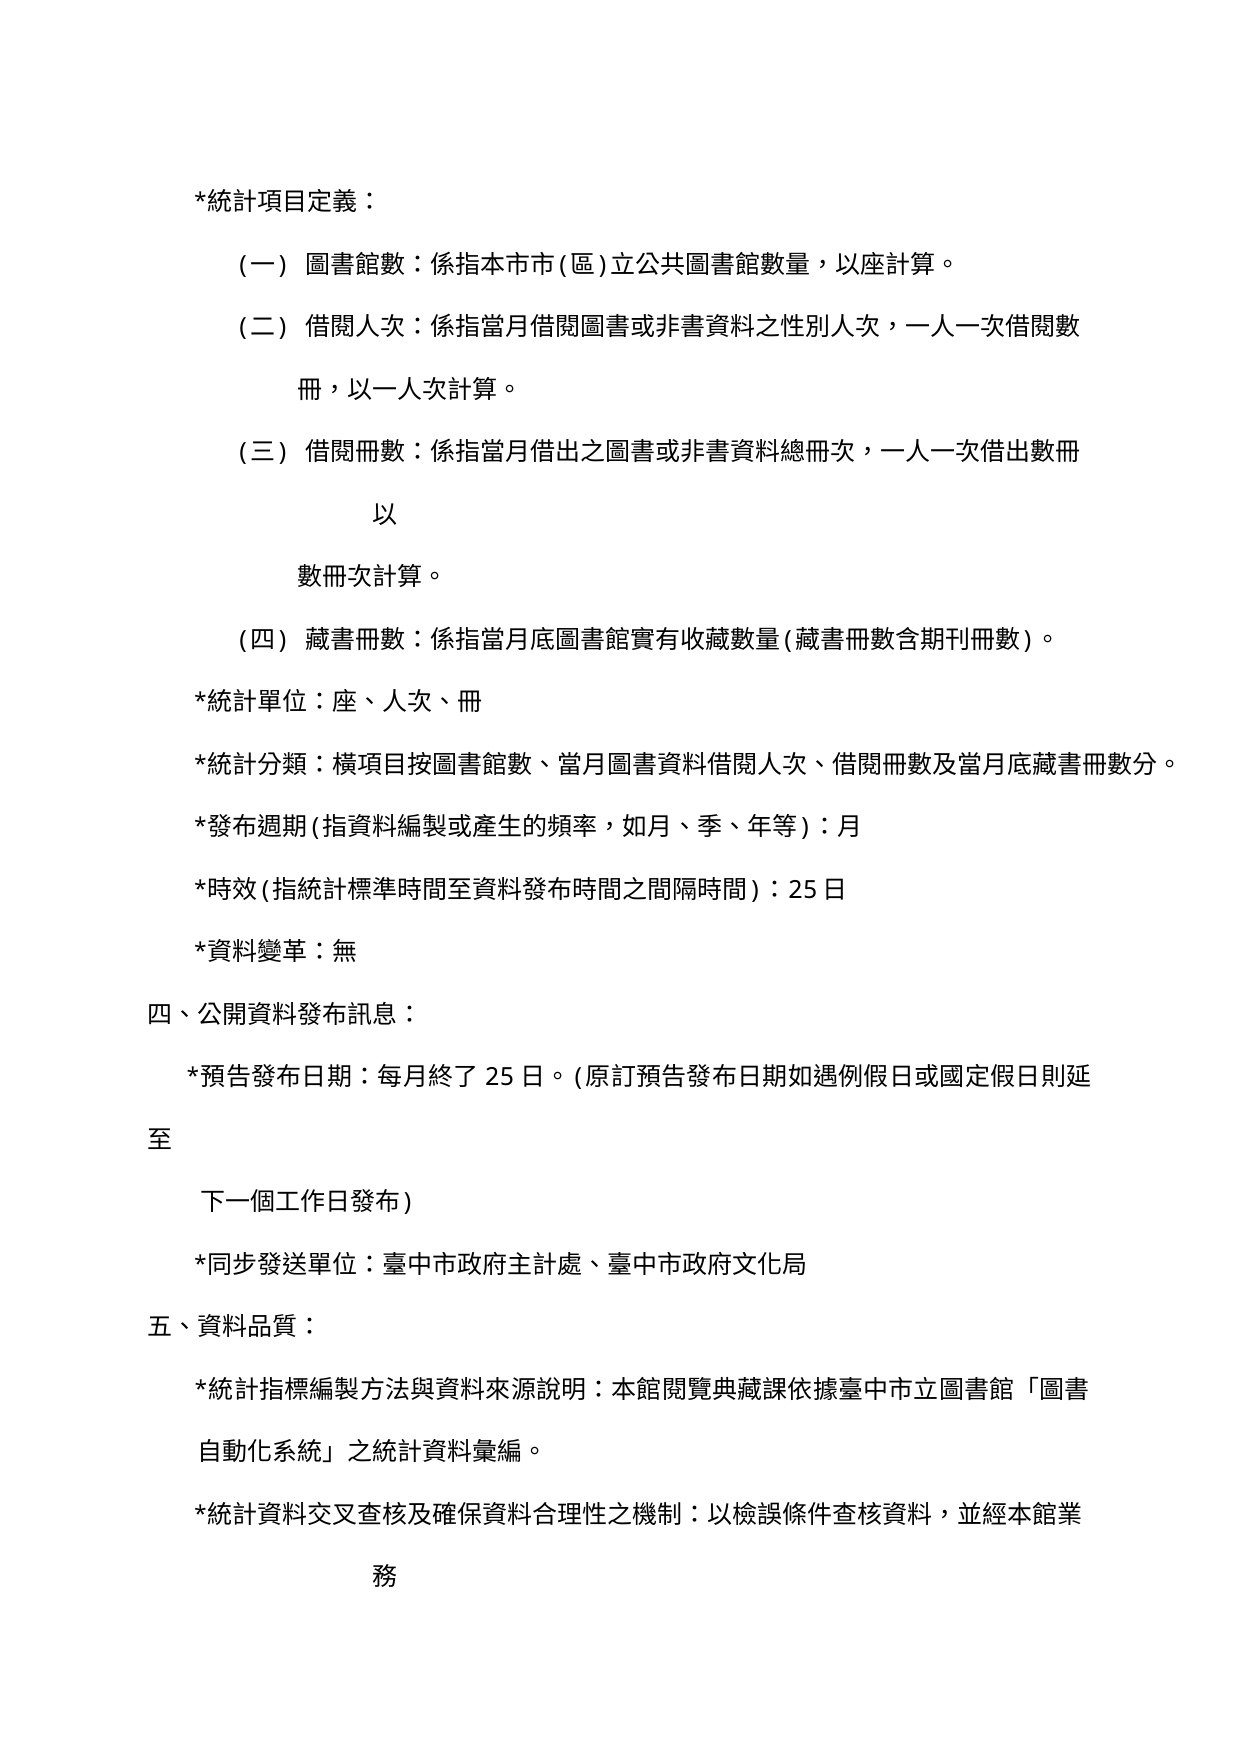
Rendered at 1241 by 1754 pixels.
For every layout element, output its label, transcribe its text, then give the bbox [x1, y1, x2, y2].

text *統計單位：座、人次、冊 [148, 658, 1092, 721]
text *統計分類：橫項目按圖書館數、當月圖書資料借閱人次、借閱冊數及當月底藏書冊數分。 [148, 721, 1240, 783]
text *發布週期(指資料編製或產生的頻率，如月、季、年等)：月 [148, 783, 1092, 846]
text *時效(指統計標準時間至資料發布時間之間隔時間)：25日 [148, 846, 1092, 908]
text *統計資料交叉查核及確保資料合理性之機制：以檢誤條件查核資料，並經本館業務 [148, 1471, 1092, 1596]
text *預告發布日期：每月終了25日。(原訂預告發布日期如遇例假日或國定假日則延至 [148, 1033, 1092, 1158]
text 五、資料品質： [148, 1283, 1092, 1346]
text 四、公開資料發布訊息： [148, 971, 1092, 1033]
text (一) 圖書館數：係指本市市(區)立公共圖書館數量，以座計算。 [235, 221, 1089, 283]
text *統計指標編製方法與資料來源說明：本館閱覽典藏課依據臺中市立圖書館「圖書自動化系統」之統計資料彙編。 [148, 1346, 1092, 1471]
text (三) 借閱冊數：係指當月借出之圖書或非書資料總冊次，一人一次借出數冊以 [235, 408, 1092, 533]
text (四) 藏書冊數：係指當月底圖書館實有收藏數量(藏書冊數含期刊冊數)。 [148, 596, 1092, 658]
text 下一個工作日發布) [148, 1158, 1092, 1221]
text *資料變革：無 [148, 908, 1092, 971]
text *同步發送單位：臺中市政府主計處、臺中市政府文化局 [148, 1221, 1092, 1283]
text (二) 借閱人次：係指當月借閱圖書或非書資料之性別人次，一人一次借閱數冊，以一人次計算。 [235, 283, 1089, 408]
text *統計項目定義： [148, 158, 1092, 221]
text 數冊次計算。 [298, 533, 1092, 596]
